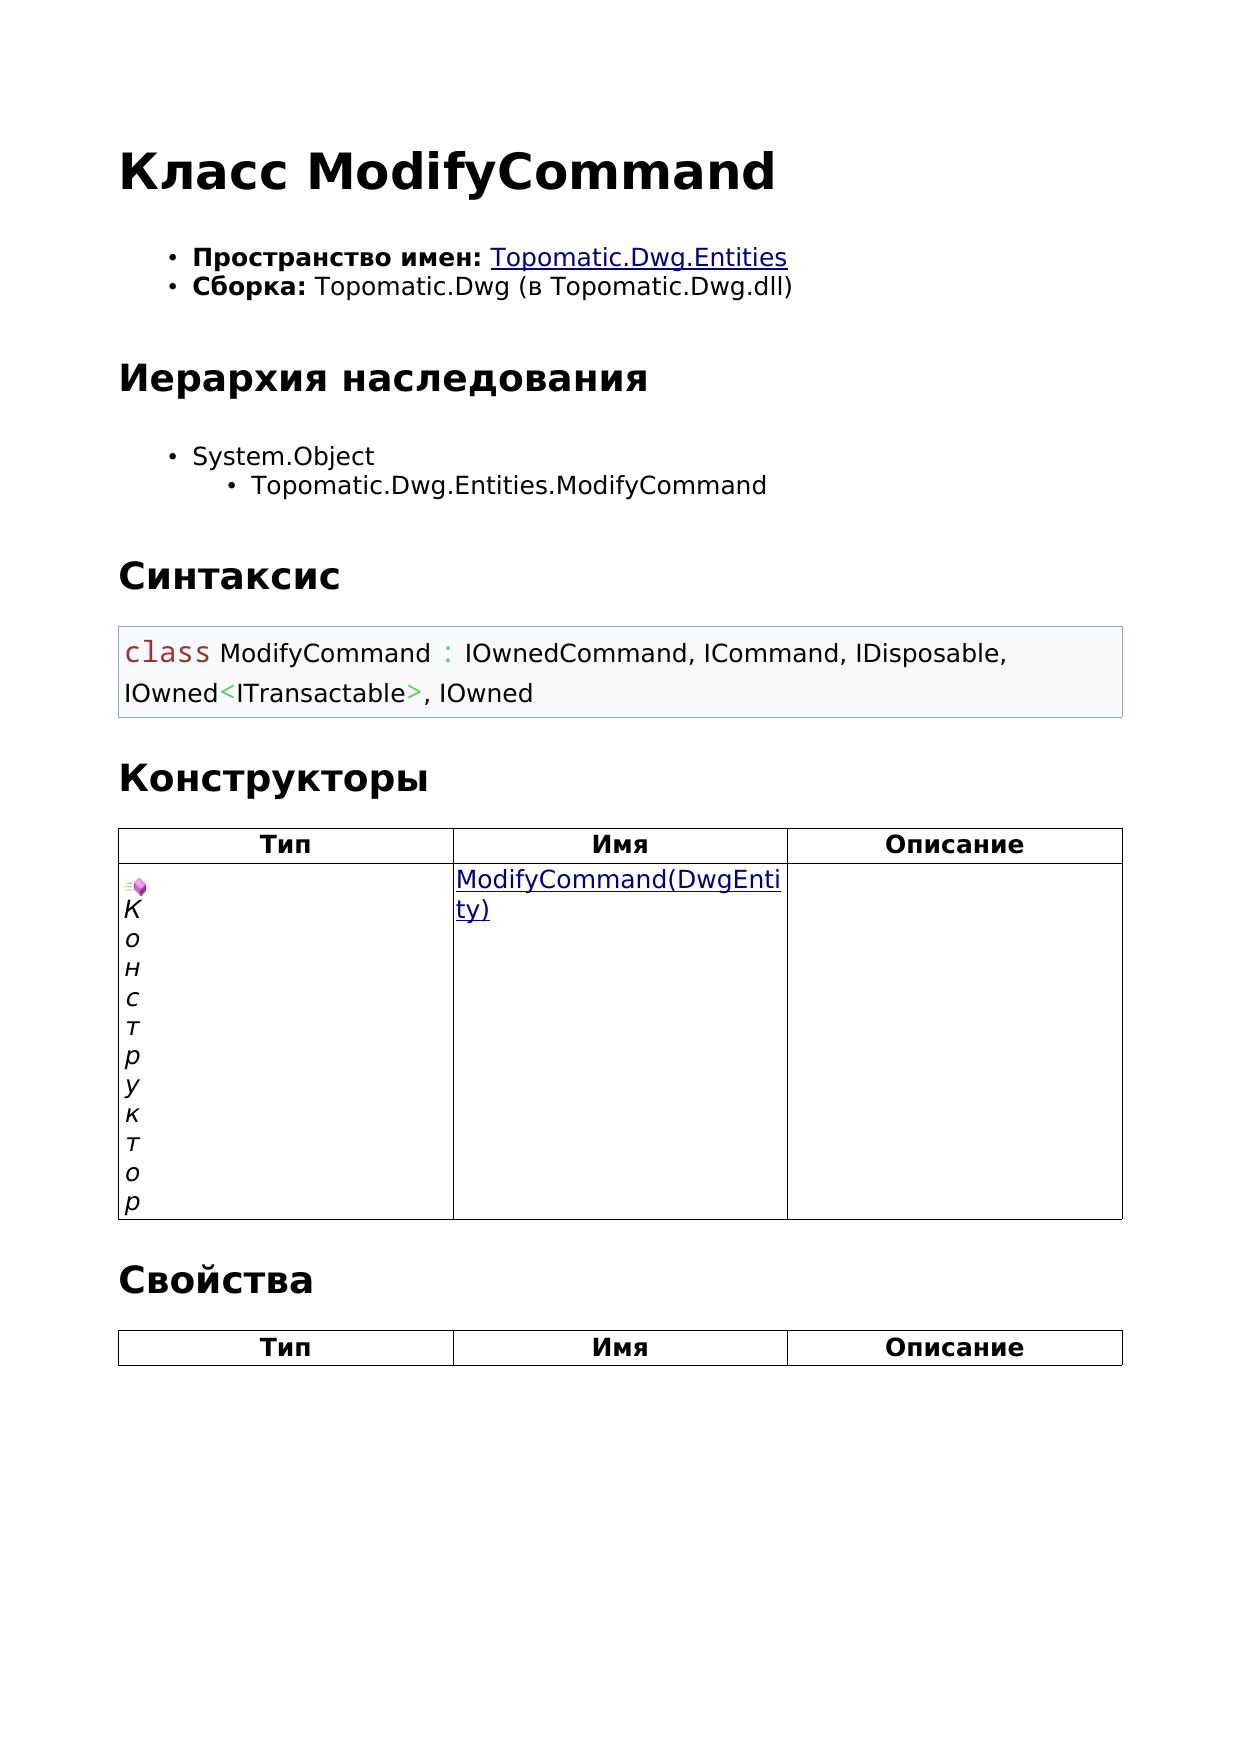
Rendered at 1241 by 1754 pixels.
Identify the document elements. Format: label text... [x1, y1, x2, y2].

table_header Описание [788, 829, 1122, 863]
table_cell [119, 864, 453, 1219]
table_header Описание [788, 1331, 1122, 1365]
list Сборка: Topomatic.Dwg (в Topomatic.Dwg.dll) [177, 272, 1122, 302]
list Topomatic.Dwg.Entities.ModifyCommand [236, 471, 1122, 500]
subtitle Свойства [118, 1259, 1122, 1303]
picture [121, 878, 147, 896]
subtitle Синтаксис [118, 554, 1122, 598]
table_header class ModifyCommand : IOwnedCommand, ICommand, IDisposable, IOwned<ITransactable>, IOwned [119, 627, 1122, 717]
list System.Object [177, 442, 1122, 471]
table_header Тип [119, 829, 453, 863]
list Пространство имен: Topomatic.Dwg.Entities [177, 243, 1122, 272]
subtitle Иерархия наследования [118, 356, 1122, 400]
subtitle Класс ModifyCommand [118, 143, 1122, 201]
subtitle Конструкторы [118, 757, 1122, 800]
table_header Имя [454, 1331, 787, 1365]
table_header Тип [119, 1331, 453, 1365]
table_cell ModifyCommand(DwgEntity) [454, 864, 787, 1219]
table_cell [788, 864, 1122, 1219]
table_header Имя [454, 829, 787, 863]
